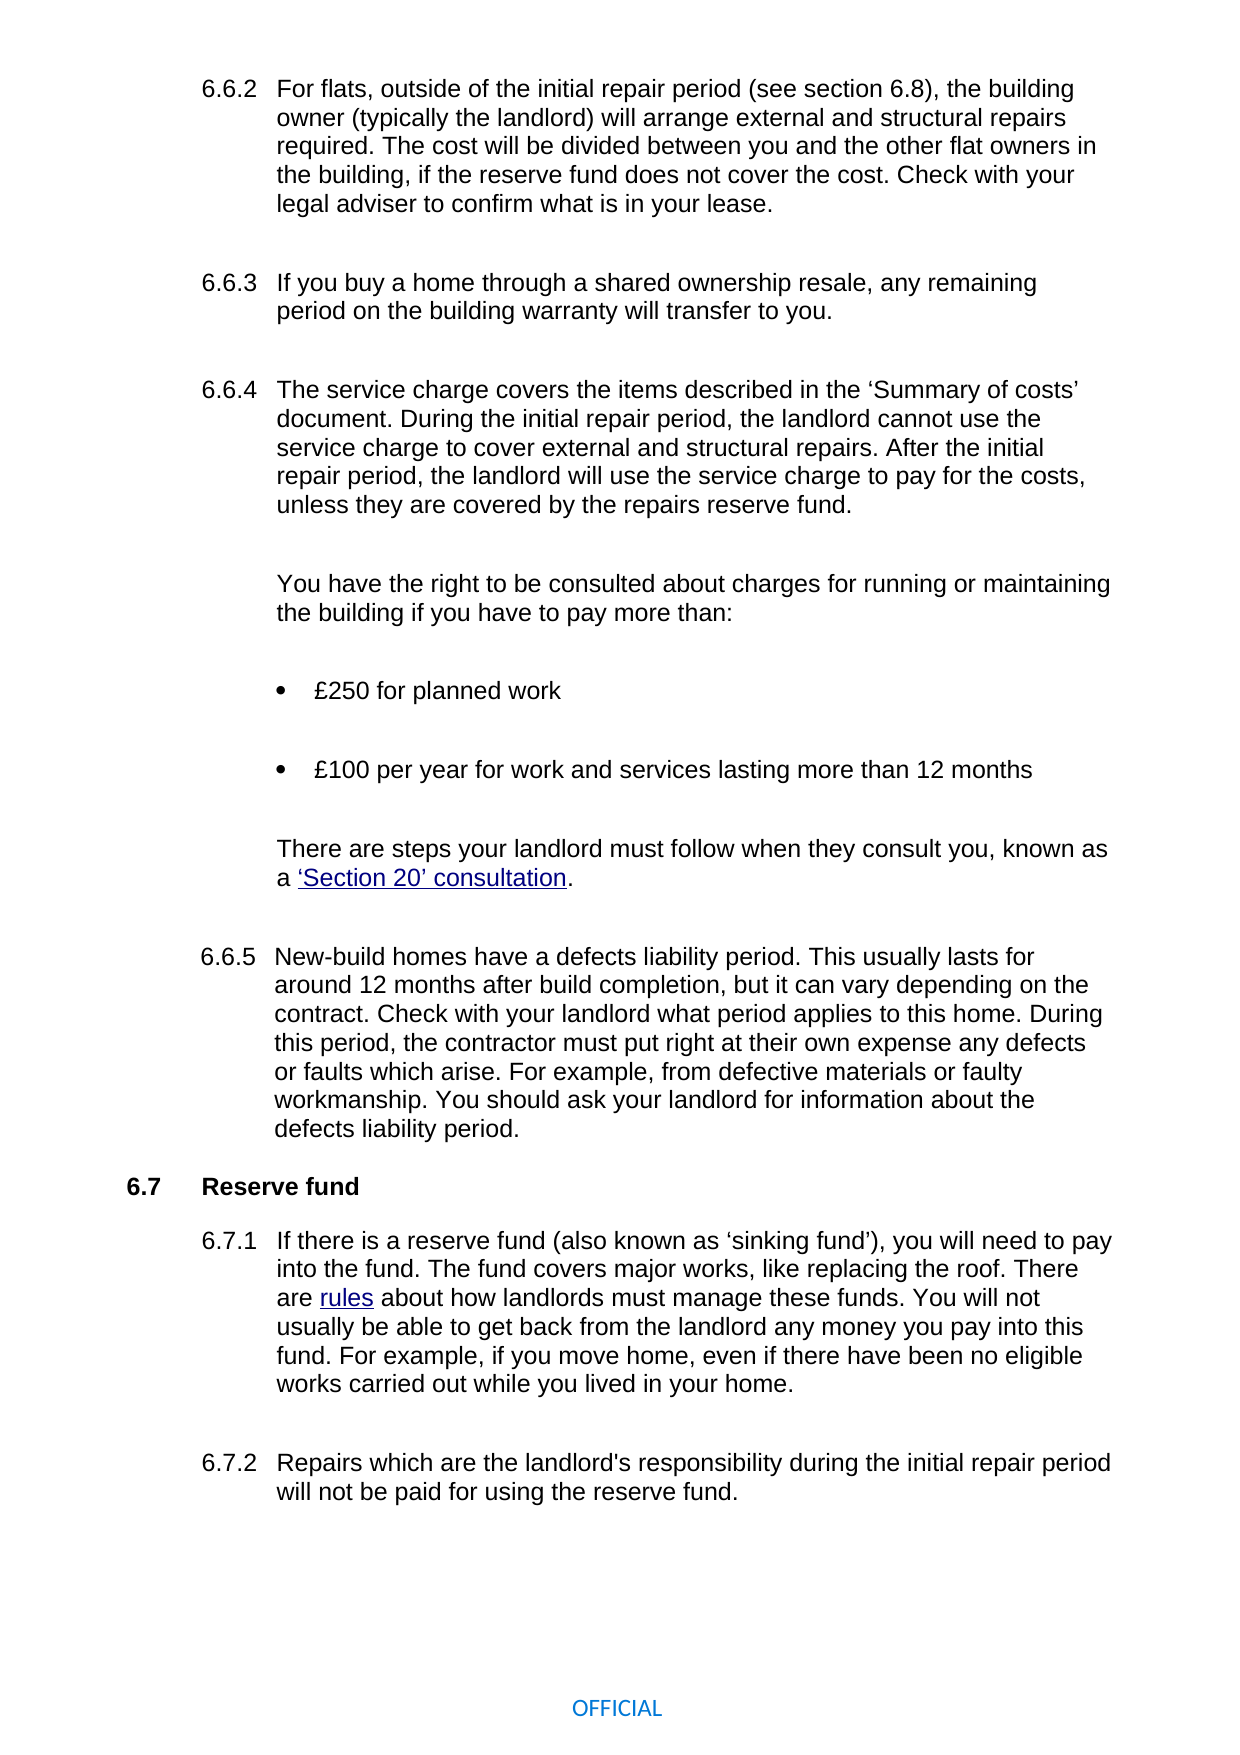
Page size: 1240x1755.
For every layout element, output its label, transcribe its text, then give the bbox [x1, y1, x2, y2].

text 6.6.4 The service charge covers the items described in the ‘Summary of costs’ document. During the initial repair period, the landlord cannot use the service charge to cover external and structural repairs. After the initial repair period, the landlord will use the service charge to pay for the costs, unless they are covered by the repairs reserve fund. [201, 375, 1113, 519]
subtitle 6.7 Reserve fund [126, 1172, 1113, 1201]
text 6.6.2 For flats, outside of the initial repair period (see section 6.8), the building owner (typically the landlord) will arrange external and structural repairs required. The cost will be divided between you and the other flat owners in the building, if the reserve fund does not cover the cost. Check with your legal adviser to confirm what is in your lease. [201, 74, 1113, 218]
text 6.6.3 If you buy a home through a shared ownership resale, any remaining period on the building warranty will transfer to you. [201, 268, 1113, 325]
list 6.6.5 New-build homes have a defects liability period. This usually lasts for around 12 months after build completion, but it can vary depending on the contract. Check with your landlord what period applies to this home. During this period, the contractor must put right at their own expense any defects or faults which arise. For example, from defective materials or faulty workmanship. You should ask your landlord for information about the defects liability period. [200, 942, 1113, 1143]
text 6.7.1 If there is a reserve fund (also known as ‘sinking fund’), you will need to pay into the fund. The fund covers major works, like replacing the roof. There are rules about how landlords must manage these funds. You will not usually be able to get back from the landlord any money you pay into this fund. For example, if you move home, even if there have been no eligible works carried out while you lived in your home. [201, 1226, 1113, 1398]
text 6.7.2 Repairs which are the landlord's responsibility during the initial repair period will not be paid for using the reserve fund. [201, 1448, 1113, 1506]
list  £100 per year for work and services lasting more than 12 months [276, 755, 1113, 784]
text You have the right to be consulted about charges for running or maintaining the building if you have to pay more than: [276, 569, 1113, 626]
text There are steps your landlord must follow when they consult you, known as a ‘Section 20’ consultation. [276, 834, 1113, 892]
list  £250 for planned work [276, 676, 1113, 705]
